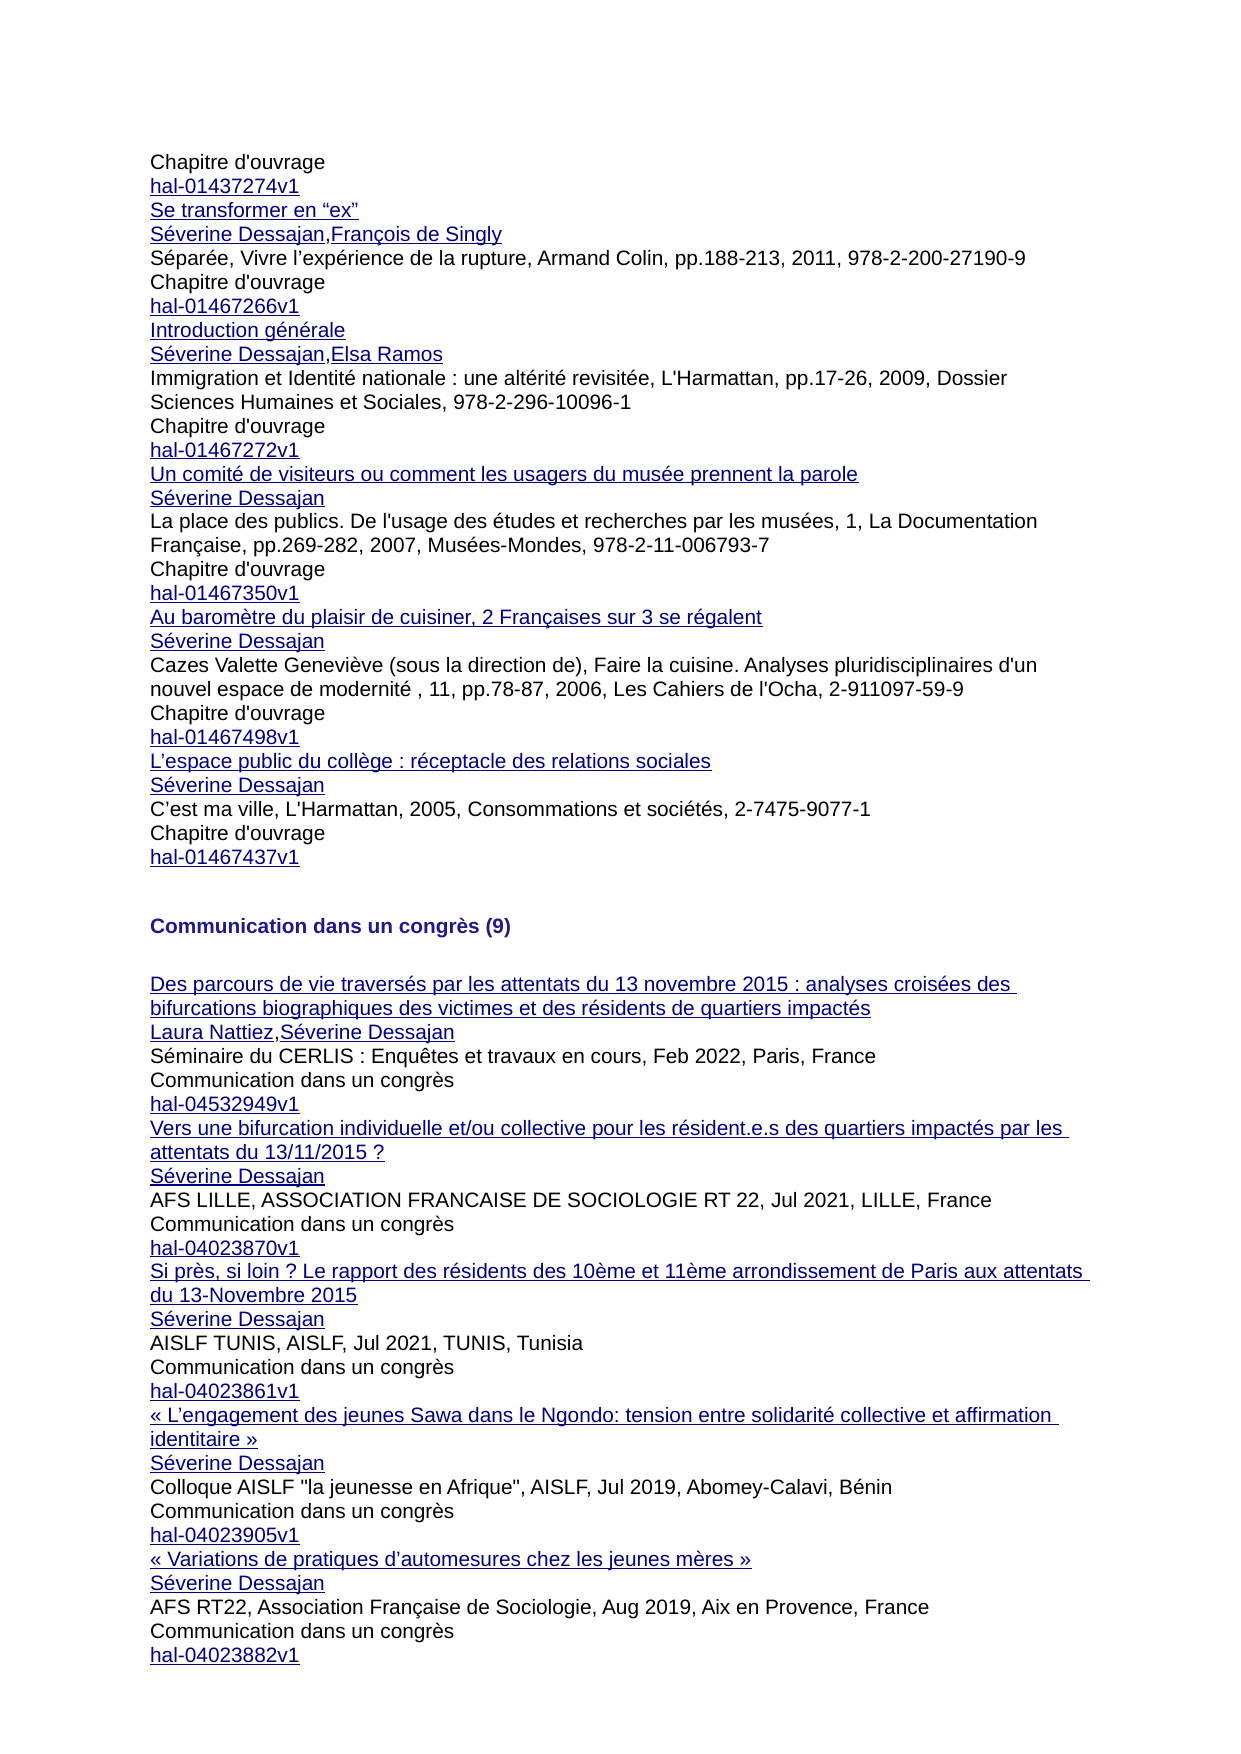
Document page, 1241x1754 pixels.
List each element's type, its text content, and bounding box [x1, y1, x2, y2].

table_cell « Variations de pratiques d’automesures chez les jeunes mères » Séverine Dessajan AFS RT22, Association Française de Sociologie, Aug 2019, Aix en Provence, France Communication dans un congrès hal-04023882v1 [150, 1547, 1090, 1667]
table_cell Se transformer en “ex” Séverine Dessajan,François de Singly Séparée, Vivre l’expérience de la rupture, Armand Colin, pp.188-213, 2011, 978-2-200-27190-9 Chapitre d'ouvrage hal-01467266v1 [150, 198, 1090, 318]
table_header Des parcours de vie traversés par les attentats du 13 novembre 2015 : analyses croisées des bifurcations biographiques des victimes et des résidents de quartiers impactés Laura Nattiez,Séverine Dessajan Séminaire du CERLIS : Enquêtes et travaux en cours, Feb 2022, Paris, France Communication dans un congrès hal-04532949v1 [150, 972, 1090, 1116]
subtitle Communication dans un congrès (9) [150, 913, 1090, 937]
table_cell Si près, si loin ? Le rapport des résidents des 10ème et 11ème arrondissement de Paris aux attentats [150, 1259, 1090, 1280]
table_cell Chapitre d'ouvrage hal-01437274v1 [150, 150, 1090, 198]
table_cell Vers une bifurcation individuelle et/ou collective pour les résident.e.s des quartiers impactés par les attentats du 13/11/2015 ? Séverine Dessajan AFS LILLE, ASSOCIATION FRANCAISE DE SOCIOLOGIE RT 22, Jul 2021, LILLE, France Communication dans un congrès hal-04023870v1 [150, 1116, 1090, 1259]
table_cell « L’engagement des jeunes Sawa dans le Ngondo: tension entre solidarité collective et affirmation identitaire » Séverine Dessajan Colloque AISLF "la jeunesse en Afrique", AISLF, Jul 2019, Abomey-Calavi, Bénin Communication dans un congrès hal-04023905v1 [150, 1403, 1090, 1547]
table_cell du 13-Novembre 2015 Séverine Dessajan AISLF TUNIS, AISLF, Jul 2021, TUNIS, Tunisia Communication dans un congrès hal-04023861v1 [150, 1281, 1090, 1403]
table_cell Introduction générale Séverine Dessajan,Elsa Ramos Immigration et Identité nationale : une altérité revisitée, L'Harmattan, pp.17-26, 2009, Dossier Sciences Humaines et Sociales, 978-2-296-10096-1 Chapitre d'ouvrage hal-01467272v1 [150, 318, 1090, 461]
table_cell Un comité de visiteurs ou comment les usagers du musée prennent la parole Séverine Dessajan La place des publics. De l'usage des études et recherches par les musées, 1, La Documentation Française, pp.269-282, 2007, Musées-Mondes, 978-2-11-006793-7 Chapitre d'ouvrage hal-01467350v1 [150, 461, 1090, 605]
table_cell L’espace public du collège : réceptacle des relations sociales Séverine Dessajan C’est ma ville, L'Harmattan, 2005, Consommations et sociétés, 2-7475-9077-1 Chapitre d'ouvrage hal-01467437v1 [150, 749, 1090, 869]
table_cell Au baromètre du plaisir de cuisiner, 2 Françaises sur 3 se régalent Séverine Dessajan Cazes Valette Geneviève (sous la direction de), Faire la cuisine. Analyses pluridisciplinaires d'un nouvel espace de modernité , 11, pp.78-87, 2006, Les Cahiers de l'Ocha, 2-911097-59-9 Chapitre d'ouvrage hal-01467498v1 [150, 605, 1090, 749]
